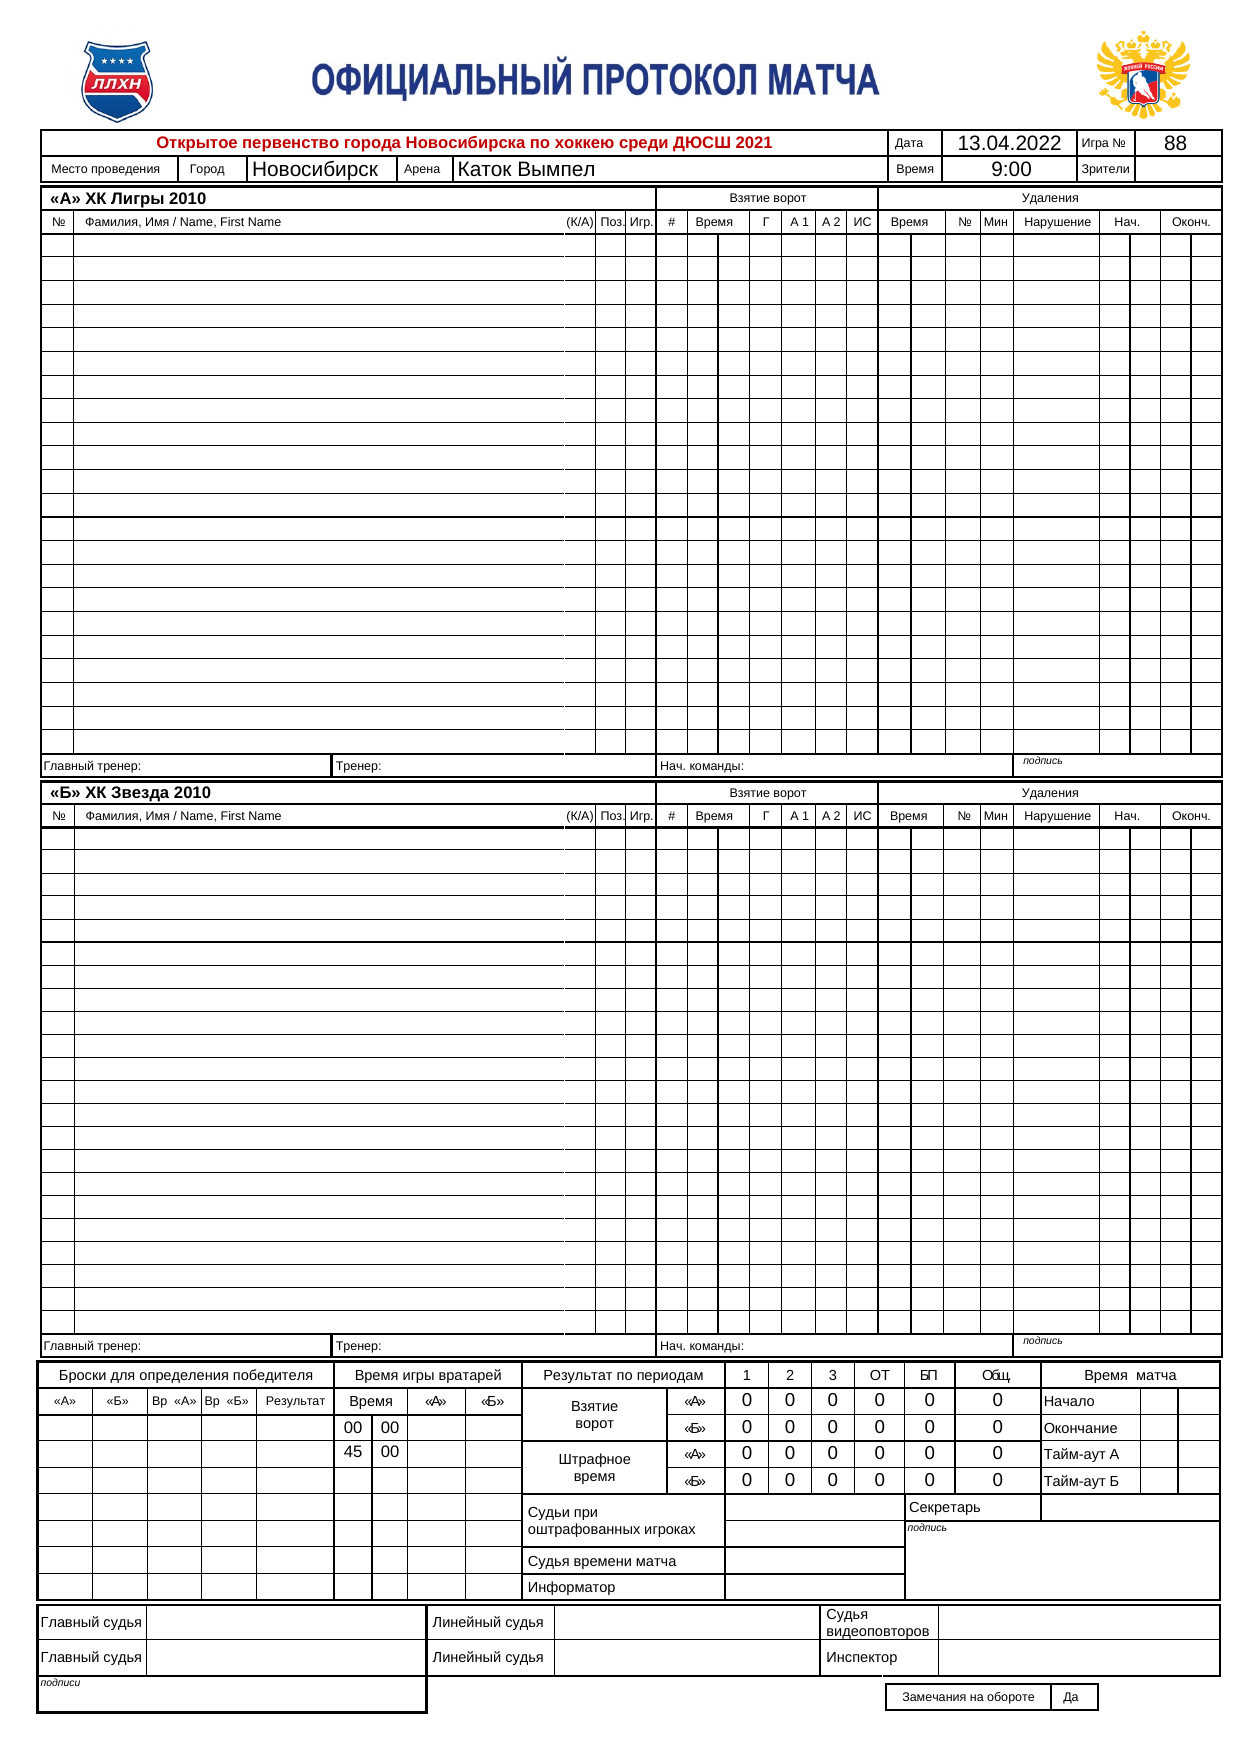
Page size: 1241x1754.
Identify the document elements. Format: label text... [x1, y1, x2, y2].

table_cell [657, 1058, 687, 1079]
table_cell [816, 1242, 846, 1264]
table_cell [912, 235, 945, 256]
table_cell [1192, 896, 1221, 918]
table_cell [1100, 352, 1129, 374]
table_cell [944, 1219, 980, 1241]
table_cell [626, 257, 655, 280]
table_cell [1131, 1219, 1160, 1241]
table_cell [879, 352, 910, 374]
table_cell [39, 1468, 92, 1493]
table_cell [257, 1441, 333, 1467]
table_cell [657, 305, 687, 327]
table_cell [688, 829, 717, 849]
table_cell [1161, 1242, 1190, 1264]
table_cell [42, 683, 73, 706]
table_cell [912, 943, 943, 964]
table_cell [93, 1468, 147, 1493]
table_cell [565, 829, 595, 849]
table_cell [1141, 1468, 1177, 1493]
table_cell Нач. [1100, 805, 1160, 826]
table_cell [42, 1242, 74, 1264]
table_cell [626, 1173, 655, 1195]
table_cell [626, 1311, 655, 1333]
table_cell [408, 1468, 465, 1493]
table_cell [1136, 157, 1221, 181]
table_cell [912, 850, 943, 872]
table_cell Вр «А» [148, 1389, 201, 1413]
table_cell [1192, 1311, 1221, 1333]
table_cell [981, 305, 1013, 327]
table_cell [816, 235, 846, 256]
table_cell [944, 920, 980, 941]
table_cell [879, 1173, 910, 1195]
table_cell [1131, 1012, 1160, 1033]
table_cell [816, 541, 846, 564]
table_cell [1100, 920, 1129, 941]
table_cell [688, 896, 717, 918]
table_cell А 2 [816, 211, 846, 233]
table_cell [946, 659, 980, 682]
table_cell [74, 730, 564, 753]
table_cell [42, 494, 73, 516]
table_cell [750, 281, 781, 303]
table_cell [879, 1150, 910, 1172]
table_cell [912, 966, 943, 987]
table_cell [596, 1150, 625, 1172]
table_cell [626, 730, 655, 753]
table_cell [565, 423, 595, 445]
table_cell [688, 1035, 717, 1057]
table_cell [42, 1265, 74, 1287]
table_cell [565, 989, 595, 1011]
table_cell [1014, 305, 1099, 327]
table_cell [626, 659, 655, 682]
table_cell 0 [769, 1389, 811, 1413]
table_cell [42, 1288, 74, 1310]
table_cell [1192, 352, 1221, 374]
table_cell [816, 1196, 846, 1218]
table_cell [148, 1574, 201, 1599]
table_cell [596, 518, 625, 540]
table_cell [847, 636, 877, 658]
table_cell [782, 943, 815, 964]
table_cell [944, 1173, 980, 1195]
table_cell Мин [981, 805, 1013, 826]
table_cell [657, 1035, 687, 1057]
table_cell [944, 1012, 980, 1033]
table_cell [981, 966, 1013, 987]
table_cell [879, 1219, 910, 1241]
table_cell [719, 850, 749, 872]
table_cell [1131, 730, 1160, 753]
table_cell [1100, 1104, 1129, 1126]
table_cell [42, 257, 73, 280]
table_cell [1014, 446, 1099, 469]
table_cell [1100, 1196, 1129, 1218]
table_cell «А» [668, 1389, 724, 1413]
table_cell [596, 850, 625, 872]
table_cell [1161, 235, 1190, 256]
table_cell [1014, 281, 1099, 303]
table_cell [1014, 1081, 1099, 1103]
table_cell [93, 1521, 147, 1546]
table_cell [750, 376, 781, 398]
table_cell [719, 588, 749, 611]
table_cell [1014, 1242, 1099, 1264]
table_cell Время [889, 157, 941, 181]
table_cell [944, 1311, 980, 1333]
table_cell [944, 874, 980, 895]
table_cell [1192, 683, 1221, 706]
table_cell [1192, 636, 1221, 658]
table_cell [912, 989, 943, 1011]
table_cell [750, 1265, 781, 1287]
table_cell [565, 730, 595, 753]
table_cell [257, 1574, 333, 1599]
table_cell [782, 1173, 815, 1195]
table_cell [93, 1574, 147, 1599]
table_cell [944, 989, 980, 1011]
table_cell [946, 494, 980, 516]
table_cell [946, 636, 980, 658]
table_cell [1131, 1081, 1160, 1103]
table_cell [373, 1468, 407, 1493]
table_cell 0 [769, 1442, 811, 1467]
table_cell [946, 423, 980, 445]
table_cell [466, 1574, 521, 1599]
table_cell [750, 874, 781, 895]
table_cell [1192, 399, 1221, 422]
table_cell [782, 305, 815, 327]
table_cell [1192, 446, 1221, 469]
table_cell [1161, 730, 1190, 753]
table_cell [42, 588, 73, 611]
table_cell [944, 1127, 980, 1149]
table_cell [565, 896, 595, 918]
table_cell [657, 989, 687, 1011]
table_cell [257, 1521, 333, 1546]
table_cell [42, 305, 73, 327]
table_cell [879, 565, 910, 587]
table_cell [816, 1058, 846, 1079]
table_cell [42, 328, 73, 351]
table_cell [1131, 565, 1160, 587]
table_cell [257, 1494, 333, 1520]
table_cell [726, 1548, 904, 1573]
table_cell [688, 518, 717, 540]
table_cell [75, 896, 564, 918]
table_cell [1131, 829, 1160, 849]
table_cell Линейный судья [428, 1606, 554, 1639]
table_cell [750, 707, 781, 729]
table_cell [1161, 1012, 1190, 1033]
table_cell [657, 1311, 687, 1333]
table_cell [750, 896, 781, 918]
table_cell [816, 352, 846, 374]
table_cell [657, 896, 687, 918]
table_cell [847, 612, 877, 634]
table_cell [626, 1012, 655, 1033]
table_cell [1192, 659, 1221, 682]
table_cell [657, 446, 687, 469]
table_cell [626, 1035, 655, 1057]
table_cell [596, 423, 625, 445]
table_cell [847, 1035, 877, 1057]
table_cell [912, 588, 945, 611]
table_cell [1192, 541, 1221, 564]
table_cell [75, 1104, 564, 1126]
table_cell [946, 305, 980, 327]
table_cell А 2 [816, 805, 846, 826]
table_cell # [657, 211, 687, 233]
table_cell [847, 1127, 877, 1149]
table_cell [657, 850, 687, 872]
table_cell [782, 1311, 815, 1333]
table_cell [42, 1311, 74, 1333]
table_cell [944, 1242, 980, 1264]
table_cell [946, 352, 980, 374]
table_cell [816, 1150, 846, 1172]
table_cell [750, 1081, 781, 1103]
table_cell [981, 1196, 1013, 1218]
table_cell [750, 829, 781, 849]
table_cell [912, 1150, 943, 1172]
table_cell подпись [1014, 1335, 1221, 1356]
table_cell [596, 1173, 625, 1195]
table_cell [981, 850, 1013, 872]
table_cell [1014, 636, 1099, 658]
table_cell Зрители [1078, 157, 1134, 181]
table_cell [912, 494, 945, 516]
table_cell [981, 1242, 1013, 1264]
table_cell [466, 1494, 521, 1520]
table_cell [879, 470, 910, 493]
table_cell [565, 1265, 595, 1287]
table_cell [657, 1150, 687, 1172]
table_cell [981, 989, 1013, 1011]
table_cell [42, 1150, 74, 1172]
table_cell Судья видеоповторов [821, 1606, 938, 1639]
table_cell [719, 1242, 749, 1264]
table_cell [879, 943, 910, 964]
table_cell [847, 281, 877, 303]
table_cell [688, 943, 717, 964]
table_cell [1100, 423, 1129, 445]
table_cell [626, 1242, 655, 1264]
table_cell [816, 1219, 846, 1241]
table_cell [626, 943, 655, 964]
table_cell [39, 1547, 92, 1573]
table_cell [912, 1288, 943, 1310]
table_cell Тайм-аут Б [1042, 1468, 1140, 1493]
table_cell [879, 966, 910, 987]
table_cell 0 [855, 1442, 904, 1467]
table_cell [847, 257, 877, 280]
table_cell [981, 518, 1013, 540]
table_cell [93, 1547, 147, 1573]
table_cell [879, 1012, 910, 1033]
table_cell [42, 989, 74, 1011]
table_cell № [42, 211, 73, 233]
table_cell [981, 612, 1013, 634]
table_cell [39, 1441, 92, 1467]
table_header 2 [769, 1363, 811, 1387]
table_cell [981, 1265, 1013, 1287]
table_cell [626, 588, 655, 611]
table_cell [626, 989, 655, 1011]
table_cell [147, 1606, 425, 1639]
table_cell 0 [905, 1415, 954, 1440]
table_cell [782, 707, 815, 729]
table_cell [1131, 376, 1160, 398]
table_cell [626, 328, 655, 351]
table_cell [93, 1494, 147, 1520]
table_cell [847, 1104, 877, 1126]
table_cell [1014, 1058, 1099, 1079]
table_cell 00 [373, 1416, 407, 1440]
table_cell [1192, 376, 1221, 398]
table_cell [750, 1035, 781, 1057]
table_cell [1192, 328, 1221, 351]
table_cell [981, 1150, 1013, 1172]
table_cell (К/А) [565, 211, 595, 233]
table_cell [626, 636, 655, 658]
table_cell [596, 636, 625, 658]
table_cell [981, 565, 1013, 587]
table_cell [1141, 1441, 1177, 1467]
table_cell [1192, 470, 1221, 493]
table_cell [1014, 588, 1099, 611]
table_cell [816, 1081, 846, 1103]
table_cell [1161, 707, 1190, 729]
table_cell [1131, 874, 1160, 895]
table_cell 0 [855, 1415, 904, 1440]
table_cell [719, 1104, 749, 1126]
table_cell [657, 612, 687, 634]
table_cell Оконч. [1161, 805, 1221, 826]
table_cell # [657, 805, 687, 826]
table_cell [1131, 1127, 1160, 1149]
table_cell [657, 376, 687, 398]
table_cell [750, 966, 781, 987]
table_cell [93, 1416, 147, 1440]
table_cell [39, 1416, 92, 1440]
table_cell [1192, 281, 1221, 303]
table_cell [719, 730, 749, 753]
table_cell Фамилия, Имя / Name, First Name [74, 211, 565, 233]
table_cell [42, 829, 74, 849]
table_cell [946, 257, 980, 280]
table_cell [816, 1311, 846, 1333]
table_cell [202, 1468, 256, 1493]
table_cell [1014, 328, 1099, 351]
table_cell [565, 588, 595, 611]
table_cell [1141, 1415, 1177, 1440]
table_cell [1161, 1196, 1190, 1218]
table_cell [626, 683, 655, 706]
table_cell [912, 1311, 943, 1333]
table_cell [626, 305, 655, 327]
table_cell [719, 235, 749, 256]
table_cell [782, 235, 815, 256]
table_cell [42, 1035, 74, 1057]
table_cell [657, 1104, 687, 1126]
table_cell [944, 1035, 980, 1057]
table_cell [596, 446, 625, 469]
table_cell 0 [905, 1389, 954, 1413]
table_cell подписи [39, 1677, 425, 1711]
table_cell [750, 1150, 781, 1172]
table_cell [1141, 1389, 1177, 1413]
table_cell [847, 470, 877, 493]
table_cell [847, 423, 877, 445]
table_cell [782, 1058, 815, 1079]
table_cell [1161, 352, 1190, 374]
table_cell Игр. [626, 211, 655, 233]
table_cell [257, 1547, 333, 1573]
table_cell [596, 1058, 625, 1079]
table_cell [596, 683, 625, 706]
table_cell [75, 1173, 564, 1195]
table_cell [981, 1081, 1013, 1103]
table_cell Тайм-аут А [1042, 1441, 1140, 1467]
table_cell [946, 470, 980, 493]
table_cell [1014, 1265, 1099, 1287]
table_cell [1014, 1012, 1099, 1033]
table_cell [657, 1219, 687, 1241]
table_cell Окончание [1042, 1415, 1140, 1440]
table_cell [565, 1288, 595, 1310]
table_cell Время [335, 1389, 407, 1413]
table_cell [1131, 1288, 1160, 1310]
table_cell [782, 1127, 815, 1149]
table_cell [847, 588, 877, 611]
table_cell [42, 707, 73, 729]
table_cell [596, 920, 625, 941]
table_cell [408, 1416, 465, 1440]
table_cell [626, 518, 655, 540]
table_cell [688, 1150, 717, 1172]
table_cell [879, 896, 910, 918]
table_cell [981, 446, 1013, 469]
table_cell [879, 588, 910, 611]
table_cell [42, 920, 74, 941]
table_cell [912, 1035, 943, 1057]
table_cell [816, 518, 846, 540]
table_cell [719, 305, 749, 327]
table_cell [335, 1547, 371, 1573]
table_header Броски для определения победителя [39, 1363, 333, 1387]
table_cell [1192, 829, 1221, 849]
table_cell [1014, 1127, 1099, 1149]
table_cell Оконч. [1161, 211, 1221, 233]
table_cell [726, 1495, 904, 1520]
table_cell [719, 518, 749, 540]
table_cell Нач. команды: [657, 755, 1012, 776]
table_cell [1161, 1173, 1190, 1195]
table_cell [750, 1219, 781, 1241]
table_cell [1161, 636, 1190, 658]
table_cell [1192, 943, 1221, 964]
table_cell [912, 920, 943, 941]
table_cell [1131, 446, 1160, 469]
table_cell [719, 446, 749, 469]
table_cell [879, 1311, 910, 1333]
table_cell [596, 1288, 625, 1310]
table_cell [626, 281, 655, 303]
table_cell [657, 920, 687, 941]
table_cell [750, 1242, 781, 1264]
table_cell [782, 541, 815, 564]
table_cell [657, 281, 687, 303]
table_cell [626, 1081, 655, 1103]
table_cell [1161, 612, 1190, 634]
table_cell [946, 399, 980, 422]
table_cell [1161, 920, 1190, 941]
table_cell [879, 328, 910, 351]
table_cell [1100, 565, 1129, 587]
table_cell [688, 235, 717, 256]
table_cell [74, 588, 564, 611]
table_cell [74, 328, 564, 351]
table_cell [912, 730, 945, 753]
table_cell [726, 1575, 904, 1599]
table_cell [946, 565, 980, 587]
table_cell [657, 518, 687, 540]
table_cell [75, 1012, 564, 1033]
table_cell [1100, 683, 1129, 706]
table_cell [1161, 1219, 1190, 1241]
table_cell [912, 1127, 943, 1149]
table_cell [847, 966, 877, 987]
table_cell [657, 683, 687, 706]
table_cell [657, 257, 687, 280]
table_cell [555, 1640, 819, 1675]
table_cell [555, 1606, 819, 1639]
table_cell [688, 565, 717, 587]
table_cell [1014, 612, 1099, 634]
table_cell [1192, 1012, 1221, 1033]
table_cell [847, 920, 877, 941]
table_cell [847, 874, 877, 895]
table_cell [719, 1288, 749, 1310]
table_cell [1161, 470, 1190, 493]
table_cell 00 [335, 1416, 371, 1440]
table_cell [1131, 1265, 1160, 1287]
table_cell [1192, 423, 1221, 445]
table_cell [373, 1521, 407, 1546]
table_cell [912, 376, 945, 398]
table_cell [1100, 1265, 1129, 1287]
table_cell [944, 1265, 980, 1287]
table_cell [565, 1035, 595, 1057]
table_cell [626, 1265, 655, 1287]
table_cell [847, 1288, 877, 1310]
table_cell [42, 376, 73, 398]
table_cell [912, 423, 945, 445]
table_cell [879, 423, 910, 445]
table_cell [912, 1012, 943, 1033]
table_cell [1100, 1058, 1129, 1079]
table_cell [1100, 1081, 1129, 1103]
table_cell [981, 829, 1013, 849]
table_cell [912, 541, 945, 564]
table_cell [657, 730, 687, 753]
table_cell [688, 328, 717, 351]
table_cell [688, 920, 717, 941]
table_cell [1100, 494, 1129, 516]
table_cell [626, 966, 655, 987]
table_cell [565, 281, 595, 303]
table_cell [1192, 707, 1221, 729]
table_cell [1161, 399, 1190, 422]
table_cell [596, 588, 625, 611]
table_cell [1100, 1012, 1129, 1033]
table_cell [816, 874, 846, 895]
table_cell [626, 446, 655, 469]
table_cell [981, 1104, 1013, 1126]
table_cell [466, 1547, 521, 1573]
table_cell 0 [855, 1389, 904, 1413]
table_cell [626, 1150, 655, 1172]
table_cell [981, 399, 1013, 422]
table_cell [944, 1081, 980, 1103]
table_cell [847, 1196, 877, 1218]
table_cell [981, 352, 1013, 374]
table_cell [373, 1547, 407, 1573]
table_cell [847, 1150, 877, 1172]
table_cell [657, 1288, 687, 1310]
table_cell [1161, 305, 1190, 327]
table_cell [981, 943, 1013, 964]
table_cell [879, 1265, 910, 1287]
table_cell [1014, 257, 1099, 280]
table_cell [782, 730, 815, 753]
table_cell [1161, 966, 1190, 987]
table_cell [565, 943, 595, 964]
table_cell [782, 612, 815, 634]
table_cell [719, 636, 749, 658]
table_cell [42, 1196, 74, 1218]
table_cell [1014, 896, 1099, 918]
table_cell Нарушение [1014, 211, 1099, 233]
table_cell [688, 1288, 717, 1310]
table_cell Время [879, 805, 943, 826]
table_cell [719, 1127, 749, 1149]
table_cell [1192, 305, 1221, 327]
table_cell [596, 966, 625, 987]
table_cell [912, 896, 943, 918]
table_cell [565, 1219, 595, 1241]
table_cell [1014, 541, 1099, 564]
table_cell [750, 1127, 781, 1149]
table_cell [816, 1265, 846, 1287]
table_cell [75, 829, 564, 849]
table_cell [883, 1677, 1220, 1681]
table_cell [74, 423, 564, 445]
table_cell [688, 494, 717, 516]
table_cell [74, 281, 564, 303]
table_cell [42, 446, 73, 469]
table_cell [565, 1012, 595, 1033]
table_cell [847, 1265, 877, 1287]
table_cell [688, 874, 717, 895]
table_cell [75, 1311, 564, 1333]
table_cell [750, 1196, 781, 1218]
table_cell [93, 1441, 147, 1467]
table_cell [688, 257, 717, 280]
table_cell [719, 874, 749, 895]
table_cell [688, 966, 717, 987]
table_cell [750, 1173, 781, 1195]
table_cell [719, 494, 749, 516]
table_cell [750, 423, 781, 445]
table_cell [912, 1196, 943, 1218]
table_cell [816, 328, 846, 351]
table_cell [782, 257, 815, 280]
table_cell [1131, 470, 1160, 493]
table_cell [39, 1574, 92, 1599]
table_cell [148, 1441, 201, 1467]
table_cell 0 [726, 1389, 768, 1413]
table_cell [42, 943, 74, 964]
table_cell [596, 730, 625, 753]
table_cell [750, 1288, 781, 1310]
table_cell [782, 470, 815, 493]
table_cell [944, 896, 980, 918]
table_cell [816, 1104, 846, 1126]
table_cell [657, 235, 687, 256]
table_cell [847, 1058, 877, 1079]
table_cell [981, 257, 1013, 280]
table_cell [719, 1035, 749, 1057]
table_cell [565, 446, 595, 469]
table_cell [657, 588, 687, 611]
table_cell [847, 305, 877, 327]
table_cell [42, 636, 73, 658]
table_cell [565, 683, 595, 706]
table_cell [565, 1081, 595, 1103]
table_cell [596, 257, 625, 280]
table_cell [879, 1288, 910, 1310]
table_cell [257, 1468, 333, 1493]
table_cell [1100, 850, 1129, 872]
table_cell [782, 376, 815, 398]
table_cell [944, 1288, 980, 1310]
table_cell [847, 850, 877, 872]
table_cell [75, 1081, 564, 1103]
table_cell [1014, 850, 1099, 872]
table_cell [946, 612, 980, 634]
table_cell [719, 1081, 749, 1103]
table_cell [75, 874, 564, 895]
table_cell Фамилия, Имя / Name, First Name [75, 805, 565, 826]
table_cell [912, 281, 945, 303]
table_cell [596, 281, 625, 303]
table_cell [847, 494, 877, 516]
table_cell [816, 943, 846, 964]
table_cell [879, 612, 910, 634]
table_cell [946, 707, 980, 729]
table_cell [565, 707, 595, 729]
table_cell [816, 730, 846, 753]
table_cell [1131, 305, 1160, 327]
table_cell [750, 565, 781, 587]
table_header Замечания на обороте [887, 1685, 1050, 1709]
table_cell [1131, 1311, 1160, 1333]
table_header Удаления [879, 783, 1221, 803]
table_cell 0 [956, 1415, 1040, 1440]
table_cell [782, 399, 815, 422]
table_cell [750, 257, 781, 280]
table_cell А 1 [782, 211, 815, 233]
table_cell [1014, 1288, 1099, 1310]
table_cell [782, 423, 815, 445]
table_cell [596, 989, 625, 1011]
table_cell [1100, 874, 1129, 895]
table_cell [750, 470, 781, 493]
table_cell 0 [812, 1442, 854, 1467]
table_cell [981, 1058, 1013, 1079]
table_cell [688, 541, 717, 564]
table_cell Поз. [596, 211, 625, 233]
table_cell [1014, 423, 1099, 445]
table_cell [719, 328, 749, 351]
table_header Общ. [956, 1363, 1040, 1387]
table_cell [42, 1012, 74, 1033]
table_cell [688, 446, 717, 469]
table_cell [565, 565, 595, 587]
table_cell [816, 850, 846, 872]
table_cell [816, 612, 846, 634]
table_cell [1014, 470, 1099, 493]
table_cell [981, 1035, 1013, 1057]
table_cell Тренер: [333, 1335, 655, 1356]
table_cell [782, 281, 815, 303]
table_cell [847, 235, 877, 256]
table_cell [596, 328, 625, 351]
table_cell «Б» [668, 1415, 724, 1440]
table_cell [816, 446, 846, 469]
table_cell [1100, 1288, 1129, 1310]
table_cell [912, 328, 945, 351]
table_cell [939, 1640, 1219, 1675]
table_cell [1100, 943, 1129, 964]
table_cell [1131, 659, 1160, 682]
table_cell «Б» [93, 1389, 147, 1413]
table_cell [688, 1196, 717, 1218]
table_cell [879, 989, 910, 1011]
table_cell [1100, 541, 1129, 564]
table_cell [750, 541, 781, 564]
table_cell [1131, 1035, 1160, 1057]
table_cell [596, 376, 625, 398]
table_cell [944, 943, 980, 964]
table_cell [565, 494, 595, 516]
table_cell [42, 1127, 74, 1149]
table_cell [750, 683, 781, 706]
table_cell [408, 1521, 465, 1546]
table_cell [75, 1058, 564, 1079]
table_cell [657, 1127, 687, 1149]
table_cell [719, 1150, 749, 1172]
table_cell [847, 541, 877, 564]
table_cell [657, 470, 687, 493]
table_cell [626, 565, 655, 587]
table_cell 0 [812, 1468, 854, 1493]
table_cell [981, 1127, 1013, 1149]
table_cell [981, 707, 1013, 729]
table_cell 0 [855, 1468, 904, 1493]
table_cell [148, 1521, 201, 1546]
table_cell [981, 730, 1013, 753]
table_cell [912, 565, 945, 587]
table_cell [565, 920, 595, 941]
table_cell [42, 1058, 74, 1079]
table_cell [816, 1173, 846, 1195]
table_cell [74, 470, 564, 493]
table_cell [1192, 1173, 1221, 1195]
table_cell Линейный судья [428, 1640, 554, 1675]
table_cell Главный тренер: [42, 1335, 330, 1356]
table_cell Взятие ворот [523, 1389, 666, 1440]
table_cell [42, 352, 73, 374]
table_cell [1192, 1150, 1221, 1172]
table_cell [1014, 730, 1099, 753]
table_cell «А» [668, 1442, 724, 1467]
table_cell Результат [257, 1389, 333, 1413]
table_cell [596, 829, 625, 849]
table_cell [879, 1127, 910, 1149]
table_cell [1192, 494, 1221, 516]
table_cell [565, 235, 595, 256]
table_cell [750, 235, 781, 256]
table_cell [912, 1265, 943, 1287]
table_cell [782, 874, 815, 895]
table_cell [688, 707, 717, 729]
table_cell [1192, 989, 1221, 1011]
table_cell [74, 235, 564, 256]
table_cell [596, 494, 625, 516]
table_cell [879, 920, 910, 941]
table_cell ИС [847, 211, 877, 233]
table_header ОТ [855, 1363, 904, 1387]
table_cell [1100, 1127, 1129, 1149]
table_cell [750, 328, 781, 351]
table_cell [1192, 966, 1221, 987]
table_cell [1161, 541, 1190, 564]
table_cell [816, 281, 846, 303]
table_cell [1161, 1265, 1190, 1287]
table_cell [816, 896, 846, 918]
table_cell [1192, 1288, 1221, 1310]
table_cell [42, 730, 73, 753]
table_cell [1100, 1173, 1129, 1195]
table_cell [946, 518, 980, 540]
table_cell [719, 989, 749, 1011]
table_cell Судьи при оштрафованных игроках [523, 1495, 724, 1546]
table_cell [688, 612, 717, 634]
table_cell [750, 1012, 781, 1033]
table_cell [1100, 966, 1129, 987]
table_cell [626, 850, 655, 872]
table_cell [816, 636, 846, 658]
table_cell [1161, 257, 1190, 280]
table_cell [1014, 920, 1099, 941]
table_cell [719, 683, 749, 706]
table_cell [565, 850, 595, 872]
table_cell [1100, 518, 1129, 540]
table_cell [1100, 305, 1129, 327]
table_cell [816, 1127, 846, 1149]
table_cell [1014, 989, 1099, 1011]
table_cell [879, 1196, 910, 1218]
table_cell [1161, 829, 1190, 849]
table_header Результат по периодам [523, 1363, 724, 1387]
table_cell [847, 683, 877, 706]
table_cell [1100, 730, 1129, 753]
table_cell [946, 235, 980, 256]
table_cell [719, 1012, 749, 1033]
table_cell [879, 257, 910, 280]
table_cell 00 [373, 1441, 407, 1467]
table_cell [565, 1173, 595, 1195]
table_cell [1131, 588, 1160, 611]
table_cell «Б » [466, 1389, 521, 1413]
table_cell [944, 1058, 980, 1079]
table_cell [782, 1288, 815, 1310]
table_cell [1161, 281, 1190, 303]
table_cell [1014, 565, 1099, 587]
table_cell [847, 565, 877, 587]
table_cell Нарушение [1014, 805, 1099, 826]
table_cell [657, 1012, 687, 1033]
table_cell [750, 352, 781, 374]
table_cell [596, 1104, 625, 1126]
table_cell [719, 612, 749, 634]
table_cell Главный тренер: [42, 755, 330, 776]
table_cell [1014, 494, 1099, 516]
table_cell [847, 707, 877, 729]
table_cell [75, 1219, 564, 1241]
table_cell [944, 1196, 980, 1218]
table_cell [816, 376, 846, 398]
table_cell [816, 920, 846, 941]
table_cell [466, 1468, 521, 1493]
table_cell [688, 423, 717, 445]
table_cell [782, 1219, 815, 1241]
table_cell [1014, 376, 1099, 398]
table_cell [719, 1311, 749, 1333]
table_cell [688, 470, 717, 493]
table_cell [816, 1288, 846, 1310]
table_cell [335, 1574, 371, 1599]
table_cell [879, 376, 910, 398]
table_cell [596, 1127, 625, 1149]
table_cell [1099, 1682, 1220, 1711]
table_cell Нач. [1100, 211, 1160, 233]
table_cell [688, 850, 717, 872]
table_header Дата [889, 131, 941, 155]
table_cell [42, 235, 73, 256]
table_cell [626, 470, 655, 493]
table_cell Штрафное время [523, 1442, 666, 1493]
table_cell [626, 1127, 655, 1149]
table_cell 0 [726, 1415, 768, 1440]
table_cell [1161, 989, 1190, 1011]
table_cell [946, 328, 980, 351]
table_cell [1161, 683, 1190, 706]
table_cell [565, 612, 595, 634]
table_cell [1100, 470, 1129, 493]
table_cell 0 [812, 1389, 854, 1413]
table_cell 0 [905, 1468, 954, 1493]
table_cell [688, 1127, 717, 1149]
table_cell [816, 1012, 846, 1033]
table_cell [1100, 829, 1129, 849]
table_cell [782, 1265, 815, 1287]
table_cell [42, 874, 74, 895]
table_cell [816, 1035, 846, 1057]
table_cell [596, 1081, 625, 1103]
table_header «Б» ХК Звезда 2010 [42, 783, 655, 803]
table_cell [42, 423, 73, 445]
table_cell [981, 376, 1013, 398]
table_cell [1131, 612, 1160, 634]
table_cell [847, 399, 877, 422]
table_cell [879, 399, 910, 422]
table_cell [879, 636, 910, 658]
table_cell [750, 399, 781, 422]
table_cell [202, 1416, 256, 1440]
table_cell [1100, 235, 1129, 256]
table_cell ИС [847, 805, 877, 826]
table_cell [944, 1150, 980, 1172]
table_cell [75, 1265, 564, 1287]
table_cell [1014, 1035, 1099, 1057]
table_cell [1192, 235, 1221, 256]
table_cell [1161, 328, 1190, 351]
table_cell [981, 1219, 1013, 1241]
table_cell Поз. [596, 805, 625, 826]
table_cell [1014, 1104, 1099, 1126]
table_cell «Б» [668, 1468, 724, 1493]
table_cell 0 [905, 1442, 954, 1467]
table_cell Город [179, 157, 246, 181]
table_cell [74, 376, 564, 398]
table_cell [750, 850, 781, 872]
table_cell [847, 1081, 877, 1103]
table_cell [946, 446, 980, 469]
table_cell [816, 470, 846, 493]
table_cell [688, 376, 717, 398]
table_cell [782, 1035, 815, 1057]
table_cell [750, 518, 781, 540]
table_cell [596, 707, 625, 729]
table_cell [912, 399, 945, 422]
table_cell [816, 966, 846, 987]
table_cell [981, 328, 1013, 351]
table_cell [1100, 588, 1129, 611]
table_cell [816, 707, 846, 729]
table_cell [1161, 1127, 1190, 1149]
table_cell Инспектор [821, 1640, 938, 1675]
table_cell [596, 874, 625, 895]
table_cell [1161, 896, 1190, 918]
table_cell [657, 707, 687, 729]
table_cell [565, 1104, 595, 1126]
table_cell [912, 874, 943, 895]
table_cell [257, 1416, 333, 1440]
table_cell [719, 376, 749, 398]
table_cell [596, 305, 625, 327]
table_cell [1161, 1288, 1190, 1310]
table_cell [42, 399, 73, 422]
table_cell [1131, 541, 1160, 564]
table_cell [657, 1173, 687, 1195]
table_cell [847, 352, 877, 374]
table_cell [42, 659, 73, 682]
table_header Да [1052, 1685, 1097, 1709]
table_cell [981, 470, 1013, 493]
table_cell [202, 1441, 256, 1467]
table_cell [981, 1173, 1013, 1195]
table_cell [750, 989, 781, 1011]
table_cell [912, 305, 945, 327]
table_cell [565, 257, 595, 280]
table_cell [1100, 446, 1129, 469]
table_cell [1192, 850, 1221, 872]
table_cell [1131, 683, 1160, 706]
table_cell [1014, 829, 1099, 849]
table_cell [912, 352, 945, 374]
table_cell [74, 518, 564, 540]
table_cell подпись [906, 1522, 1219, 1599]
table_cell [782, 1242, 815, 1264]
table_cell [1100, 1311, 1129, 1333]
table_cell [596, 399, 625, 422]
table_cell [1014, 874, 1099, 895]
table_cell [596, 659, 625, 682]
table_header Удаления [879, 188, 1221, 209]
table_header Время игры вратарей [335, 1363, 521, 1387]
table_cell [782, 920, 815, 941]
table_cell [1192, 518, 1221, 540]
table_cell [847, 1012, 877, 1033]
table_cell [74, 257, 564, 280]
table_cell [657, 541, 687, 564]
table_cell [74, 612, 564, 634]
table_cell [912, 446, 945, 469]
table_cell [688, 352, 717, 374]
table_cell [847, 446, 877, 469]
table_cell [750, 943, 781, 964]
table_cell 0 [956, 1468, 1040, 1493]
table_cell [1100, 612, 1129, 634]
table_cell [1131, 1150, 1160, 1172]
table_cell [1014, 707, 1099, 729]
table_cell [981, 874, 1013, 895]
table_cell [1014, 683, 1099, 706]
table_cell [782, 966, 815, 987]
table_cell [816, 423, 846, 445]
table_cell [657, 966, 687, 987]
table_cell [565, 305, 595, 327]
table_cell [912, 257, 945, 280]
table_cell [75, 966, 564, 987]
table_cell [335, 1521, 371, 1546]
table_cell [75, 989, 564, 1011]
table_cell [565, 470, 595, 493]
table_cell [596, 352, 625, 374]
table_cell [719, 399, 749, 422]
table_cell [202, 1494, 256, 1520]
table_cell [408, 1494, 465, 1520]
table_cell [408, 1574, 465, 1599]
table_cell [1100, 659, 1129, 682]
table_cell [688, 1219, 717, 1241]
table_cell [657, 328, 687, 351]
table_cell [565, 352, 595, 374]
table_cell № [42, 805, 74, 826]
table_cell [782, 683, 815, 706]
table_cell [626, 1104, 655, 1126]
table_cell [565, 966, 595, 987]
table_cell Время [879, 211, 945, 233]
table_cell [944, 850, 980, 872]
table_cell [75, 1196, 564, 1218]
table_cell [74, 446, 564, 469]
table_cell [1131, 281, 1160, 303]
table_cell [626, 541, 655, 564]
table_cell [879, 829, 910, 849]
table_cell [42, 1219, 74, 1241]
table_cell [782, 328, 815, 351]
table_cell [42, 565, 73, 587]
table_cell [719, 352, 749, 374]
table_cell [1192, 1104, 1221, 1126]
table_cell [816, 829, 846, 849]
table_cell [816, 399, 846, 422]
table_cell [750, 446, 781, 469]
table_cell [782, 565, 815, 587]
table_cell [1131, 1058, 1160, 1079]
table_cell 0 [956, 1442, 1040, 1467]
table_cell [596, 565, 625, 587]
table_cell [657, 829, 687, 849]
table_cell [912, 683, 945, 706]
table_cell [75, 1288, 564, 1310]
table_cell [688, 730, 717, 753]
table_cell [428, 1677, 882, 1711]
table_cell [1161, 494, 1190, 516]
table_cell [981, 423, 1013, 445]
table_cell [750, 588, 781, 611]
table_cell [74, 636, 564, 658]
table_cell [657, 423, 687, 445]
table_cell Нач. команды: [657, 1335, 1012, 1356]
table_cell [981, 1288, 1013, 1310]
table_cell [596, 235, 625, 256]
table_cell 45 [335, 1441, 371, 1467]
table_cell [657, 565, 687, 587]
table_cell [1014, 943, 1099, 964]
table_cell [42, 1173, 74, 1195]
table_header Время матча [1042, 1363, 1219, 1387]
table_cell [1161, 874, 1190, 895]
table_cell [1014, 1311, 1099, 1333]
table_cell [782, 1196, 815, 1218]
table_cell «А» [408, 1389, 465, 1413]
table_cell [466, 1441, 521, 1467]
table_cell А 1 [782, 805, 815, 826]
table_cell [42, 1104, 74, 1126]
table_cell [657, 352, 687, 374]
table_cell [688, 1104, 717, 1126]
table_cell [912, 659, 945, 682]
table_cell [1131, 1242, 1160, 1264]
table_cell Игр. [626, 805, 655, 826]
table_cell [626, 920, 655, 941]
table_cell [596, 1219, 625, 1241]
table_header Игра № [1078, 131, 1134, 155]
table_cell [1014, 235, 1099, 256]
table_cell Тренер: [333, 755, 655, 776]
table_header «А» ХК Лигры 2010 [42, 188, 655, 209]
table_cell [39, 1494, 92, 1520]
table_cell [1131, 328, 1160, 351]
table_cell 0 [769, 1415, 811, 1440]
table_cell [565, 518, 595, 540]
table_cell [688, 636, 717, 658]
table_cell Г [750, 211, 781, 233]
table_cell [750, 1104, 781, 1126]
table_cell [1131, 966, 1160, 987]
table_header Взятие ворот [657, 783, 877, 803]
table_cell [912, 1058, 943, 1079]
table_cell [1179, 1389, 1219, 1413]
table_cell Г [750, 805, 781, 826]
table_cell [981, 1311, 1013, 1333]
table_cell [1014, 1150, 1099, 1172]
table_cell [1192, 257, 1221, 280]
table_cell [1192, 1219, 1221, 1241]
table_cell [1161, 518, 1190, 540]
table_cell [565, 1150, 595, 1172]
table_cell [75, 943, 564, 964]
table_cell [981, 659, 1013, 682]
table_cell [1161, 446, 1190, 469]
table_cell [626, 896, 655, 918]
table_cell [202, 1574, 256, 1599]
table_cell [1014, 352, 1099, 374]
table_cell [596, 470, 625, 493]
table_cell Вр «Б» [202, 1389, 256, 1413]
table_cell [74, 305, 564, 327]
table_cell [847, 1242, 877, 1264]
table_cell [596, 612, 625, 634]
table_cell 0 [726, 1468, 768, 1493]
table_cell [981, 636, 1013, 658]
table_header 1 [726, 1363, 768, 1387]
table_cell Арена [398, 157, 452, 181]
table_cell [1131, 1196, 1160, 1218]
table_cell [408, 1547, 465, 1573]
table_cell [42, 281, 73, 303]
table_cell [1100, 636, 1129, 658]
table_cell [335, 1468, 371, 1493]
table_header Открытое первенство города Новосибирска по хоккею среди ДЮСШ 2021 [42, 131, 887, 155]
table_cell [847, 943, 877, 964]
table_cell Секретарь [906, 1495, 1040, 1520]
table_cell № [946, 211, 980, 233]
table_cell [688, 659, 717, 682]
table_cell [719, 1058, 749, 1079]
table_cell [1100, 281, 1129, 303]
table_cell [1179, 1468, 1219, 1493]
table_cell [1161, 376, 1190, 398]
table_cell [1131, 707, 1160, 729]
table_cell [1192, 1081, 1221, 1103]
table_cell [879, 1058, 910, 1079]
table_cell [626, 376, 655, 398]
table_cell [1131, 896, 1160, 918]
table_cell [981, 541, 1013, 564]
table_cell [719, 896, 749, 918]
table_cell [816, 494, 846, 516]
table_cell [719, 920, 749, 941]
table_cell [726, 1521, 904, 1546]
table_cell [42, 1081, 74, 1103]
table_cell [1161, 1311, 1190, 1333]
table_cell [944, 1104, 980, 1126]
table_cell [1192, 1242, 1221, 1264]
table_cell [879, 446, 910, 469]
table_cell Время [688, 805, 749, 826]
table_cell [1161, 1104, 1190, 1126]
table_cell [912, 470, 945, 493]
table_cell [1131, 850, 1160, 872]
table_cell [657, 943, 687, 964]
table_cell [816, 565, 846, 587]
table_cell [688, 399, 717, 422]
table_cell [565, 1196, 595, 1218]
table_cell [782, 588, 815, 611]
table_cell [879, 730, 910, 753]
table_cell [565, 328, 595, 351]
table_cell [1131, 1104, 1160, 1126]
table_cell [847, 896, 877, 918]
table_cell [148, 1494, 201, 1520]
table_cell [981, 588, 1013, 611]
table_cell [657, 636, 687, 658]
table_cell 0 [726, 1442, 768, 1467]
table_cell [782, 494, 815, 516]
table_cell [782, 829, 815, 849]
table_cell [466, 1521, 521, 1546]
table_cell [912, 1173, 943, 1195]
table_cell [946, 541, 980, 564]
table_cell [847, 376, 877, 398]
table_cell [946, 683, 980, 706]
table_cell [1179, 1441, 1219, 1467]
table_cell [782, 1081, 815, 1103]
table_cell Начало [1042, 1389, 1140, 1413]
table_cell Главный судья [39, 1606, 146, 1639]
table_cell [1131, 235, 1160, 256]
table_cell [75, 1150, 564, 1172]
table_cell [1131, 989, 1160, 1011]
table_cell [750, 612, 781, 634]
table_cell [373, 1574, 407, 1599]
table_cell [1100, 1035, 1129, 1057]
table_cell [1161, 943, 1190, 964]
table_cell [74, 707, 564, 729]
table_cell [719, 1265, 749, 1287]
table_cell [1131, 423, 1160, 445]
table_cell [1161, 423, 1190, 445]
table_cell [596, 1035, 625, 1057]
table_cell [879, 541, 910, 564]
table_header 88 [1136, 131, 1221, 155]
table_cell [912, 612, 945, 634]
table_cell [1014, 966, 1099, 987]
table_cell [1192, 1127, 1221, 1149]
table_cell [147, 1640, 425, 1675]
table_cell [750, 305, 781, 327]
table_cell [847, 730, 877, 753]
table_cell [782, 659, 815, 682]
table_cell [1192, 730, 1221, 753]
table_cell [565, 659, 595, 682]
table_cell Информатор [523, 1575, 724, 1599]
table_cell [1161, 1150, 1190, 1172]
table_cell [719, 659, 749, 682]
table_cell [657, 874, 687, 895]
table_cell [626, 399, 655, 422]
table_cell [1131, 518, 1160, 540]
table_cell [847, 518, 877, 540]
table_cell [1100, 328, 1129, 351]
table_cell [981, 683, 1013, 706]
table_cell [1131, 636, 1160, 658]
table_cell [1131, 494, 1160, 516]
table_cell [596, 896, 625, 918]
table_cell [750, 730, 781, 753]
table_cell [1042, 1495, 1219, 1520]
table_cell [1131, 399, 1160, 422]
table_cell [688, 281, 717, 303]
table_cell [912, 707, 945, 729]
table_cell [719, 829, 749, 849]
table_cell [42, 896, 74, 918]
table_cell [719, 565, 749, 587]
table_cell «А» [39, 1389, 92, 1413]
table_cell [202, 1547, 256, 1573]
table_cell [596, 541, 625, 564]
table_cell [719, 423, 749, 445]
table_cell [782, 446, 815, 469]
table_cell [42, 850, 74, 872]
table_cell [1192, 1035, 1221, 1057]
table_cell [148, 1416, 201, 1440]
table_cell [626, 612, 655, 634]
table_cell [847, 1173, 877, 1195]
table_cell [565, 541, 595, 564]
table_cell [596, 1265, 625, 1287]
table_cell [408, 1441, 465, 1467]
table_cell [1131, 920, 1160, 941]
table_cell [981, 281, 1013, 303]
table_cell [912, 518, 945, 540]
table_cell [75, 1035, 564, 1057]
table_cell [565, 1058, 595, 1079]
table_cell [879, 850, 910, 872]
table_header БП [905, 1363, 954, 1387]
table_cell [1100, 257, 1129, 280]
table_cell [981, 494, 1013, 516]
table_cell 0 [769, 1468, 811, 1493]
table_cell (К/А) [565, 805, 595, 826]
table_cell [596, 943, 625, 964]
table_cell [782, 850, 815, 872]
table_cell [879, 494, 910, 516]
table_cell Время [688, 211, 749, 233]
table_cell [1100, 896, 1129, 918]
table_cell [879, 281, 910, 303]
table_cell [1161, 850, 1190, 872]
table_cell [946, 281, 980, 303]
table_cell [688, 1173, 717, 1195]
table_cell [335, 1494, 371, 1520]
table_cell [879, 1104, 910, 1126]
table_cell [565, 1127, 595, 1149]
table_cell [981, 1012, 1013, 1033]
table_cell [879, 235, 910, 256]
table_cell [782, 1104, 815, 1126]
table_cell [1100, 1242, 1129, 1264]
table_cell [1014, 1173, 1099, 1195]
table_cell [626, 235, 655, 256]
table_cell [688, 1058, 717, 1079]
table_header 3 [812, 1363, 854, 1387]
table_cell [719, 966, 749, 987]
table_cell [565, 636, 595, 658]
table_cell [626, 352, 655, 374]
table_cell [912, 1242, 943, 1264]
table_cell [688, 1265, 717, 1287]
table_cell [816, 659, 846, 682]
table_cell [944, 829, 980, 849]
table_cell [1100, 376, 1129, 398]
table_cell [596, 1196, 625, 1218]
table_cell [657, 399, 687, 422]
table_cell [74, 494, 564, 516]
table_cell [750, 1058, 781, 1079]
table_cell [847, 1311, 877, 1333]
table_cell [1100, 399, 1129, 422]
table_cell [939, 1606, 1219, 1639]
table_cell [74, 659, 564, 682]
table_cell [1192, 588, 1221, 611]
table_header Взятие ворот [657, 188, 877, 209]
table_cell [946, 730, 980, 753]
table_cell [373, 1494, 407, 1520]
table_cell [688, 1242, 717, 1264]
table_cell [719, 257, 749, 280]
table_cell [1161, 1035, 1190, 1057]
table_cell [879, 707, 910, 729]
table_cell [782, 352, 815, 374]
table_cell [782, 1012, 815, 1033]
table_cell [626, 1196, 655, 1218]
table_cell [1014, 659, 1099, 682]
table_cell [1192, 565, 1221, 587]
table_cell [39, 1521, 92, 1546]
table_cell [42, 966, 74, 987]
table_cell [750, 659, 781, 682]
table_cell [912, 1219, 943, 1241]
table_cell [816, 989, 846, 1011]
table_cell [750, 920, 781, 941]
table_cell [879, 659, 910, 682]
table_cell [1131, 943, 1160, 964]
table_cell [1179, 1415, 1219, 1440]
table_cell [1192, 1265, 1221, 1287]
table_cell [719, 1219, 749, 1241]
table_cell [1100, 1150, 1129, 1172]
table_cell [847, 659, 877, 682]
table_cell [626, 1288, 655, 1310]
table_cell [719, 1196, 749, 1218]
table_cell [1161, 588, 1190, 611]
table_cell [626, 1058, 655, 1079]
table_cell [74, 352, 564, 374]
table_cell [879, 874, 910, 895]
table_cell [626, 874, 655, 895]
table_cell [688, 1311, 717, 1333]
table_cell [782, 636, 815, 658]
table_cell [1192, 1196, 1221, 1218]
table_cell [719, 943, 749, 964]
table_cell [879, 518, 910, 540]
table_cell [782, 1150, 815, 1172]
table_cell № [944, 805, 980, 826]
table_cell [596, 1012, 625, 1033]
table_cell [1161, 659, 1190, 682]
table_cell [657, 1081, 687, 1103]
table_cell [879, 1035, 910, 1057]
table_cell 9:00 [943, 157, 1076, 181]
table_cell [847, 1219, 877, 1241]
table_cell 0 [956, 1389, 1040, 1413]
table_cell [1014, 1196, 1099, 1218]
table_cell [750, 636, 781, 658]
table_cell [719, 541, 749, 564]
table_cell [75, 920, 564, 941]
table_cell [944, 966, 980, 987]
table_cell [626, 1219, 655, 1241]
table_cell [565, 1242, 595, 1264]
table_cell [946, 588, 980, 611]
table_cell [565, 399, 595, 422]
table_cell [782, 989, 815, 1011]
table_cell [657, 1196, 687, 1218]
table_cell [782, 896, 815, 918]
table_cell [688, 1012, 717, 1033]
table_cell [596, 1311, 625, 1333]
table_cell [42, 518, 73, 540]
table_cell [626, 423, 655, 445]
table_cell [719, 707, 749, 729]
table_cell Новосибирск [248, 157, 396, 181]
table_cell [688, 1081, 717, 1103]
table_cell [1192, 612, 1221, 634]
table_cell Судья времени матча [523, 1548, 724, 1573]
table_cell Каток Вымпел [454, 157, 887, 181]
table_cell [688, 305, 717, 327]
table_cell подпись [1014, 755, 1221, 776]
table_cell [1161, 1058, 1190, 1079]
table_cell [657, 1242, 687, 1264]
table_cell [75, 850, 564, 872]
table_cell [466, 1416, 521, 1440]
table_cell [816, 683, 846, 706]
table_cell [847, 328, 877, 351]
table_cell [981, 235, 1013, 256]
table_cell [42, 470, 73, 493]
table_cell [719, 470, 749, 493]
table_cell [816, 305, 846, 327]
table_cell [657, 659, 687, 682]
table_cell [1014, 1219, 1099, 1241]
table_cell [42, 541, 73, 564]
table_cell [912, 829, 943, 849]
table_cell [657, 494, 687, 516]
table_cell [1131, 352, 1160, 374]
table_cell [565, 376, 595, 398]
table_cell [981, 896, 1013, 918]
table_cell Место проведения [42, 157, 177, 181]
table_cell [148, 1547, 201, 1573]
table_cell [626, 829, 655, 849]
table_cell 0 [812, 1415, 854, 1440]
table_cell [1100, 1219, 1129, 1241]
table_cell [750, 1311, 781, 1333]
table_cell [816, 257, 846, 280]
table_cell [1192, 874, 1221, 895]
table_cell [879, 1081, 910, 1103]
table_cell [1014, 518, 1099, 540]
table_cell [912, 1104, 943, 1126]
table_cell [912, 1081, 943, 1103]
table_cell [688, 588, 717, 611]
table_cell [1131, 257, 1160, 280]
table_cell [816, 588, 846, 611]
table_cell [202, 1521, 256, 1546]
table_cell [1192, 920, 1221, 941]
table_cell [750, 494, 781, 516]
table_cell [981, 920, 1013, 941]
table_cell [1161, 1081, 1190, 1103]
table_cell [688, 683, 717, 706]
table_cell [596, 1242, 625, 1264]
table_cell [74, 399, 564, 422]
table_cell [782, 518, 815, 540]
table_cell [42, 612, 73, 634]
table_cell [626, 494, 655, 516]
table_cell Главный судья [39, 1640, 146, 1675]
table_cell [1131, 1173, 1160, 1195]
table_cell [1014, 399, 1099, 422]
table_cell [148, 1468, 201, 1493]
table_cell [75, 1242, 564, 1264]
table_cell [688, 989, 717, 1011]
table_cell [879, 683, 910, 706]
table_cell [1100, 707, 1129, 729]
table_cell [74, 683, 564, 706]
table_cell [74, 541, 564, 564]
table_cell [626, 707, 655, 729]
table_cell [946, 376, 980, 398]
table_cell [75, 1127, 564, 1149]
picture [5, 28, 1197, 129]
table_cell [657, 1265, 687, 1287]
table_cell [879, 305, 910, 327]
table_header 13.04.2022 [943, 131, 1076, 155]
table_cell [847, 989, 877, 1011]
table_cell [719, 1173, 749, 1195]
table_cell [1100, 989, 1129, 1011]
table_cell [912, 636, 945, 658]
table_cell [74, 565, 564, 587]
table_cell [879, 1242, 910, 1264]
table_cell [565, 1311, 595, 1333]
table_cell [565, 874, 595, 895]
table_cell Мин [981, 211, 1013, 233]
table_cell [1192, 1058, 1221, 1079]
table_cell [719, 281, 749, 303]
table_cell [847, 829, 877, 849]
table_cell [1161, 565, 1190, 587]
